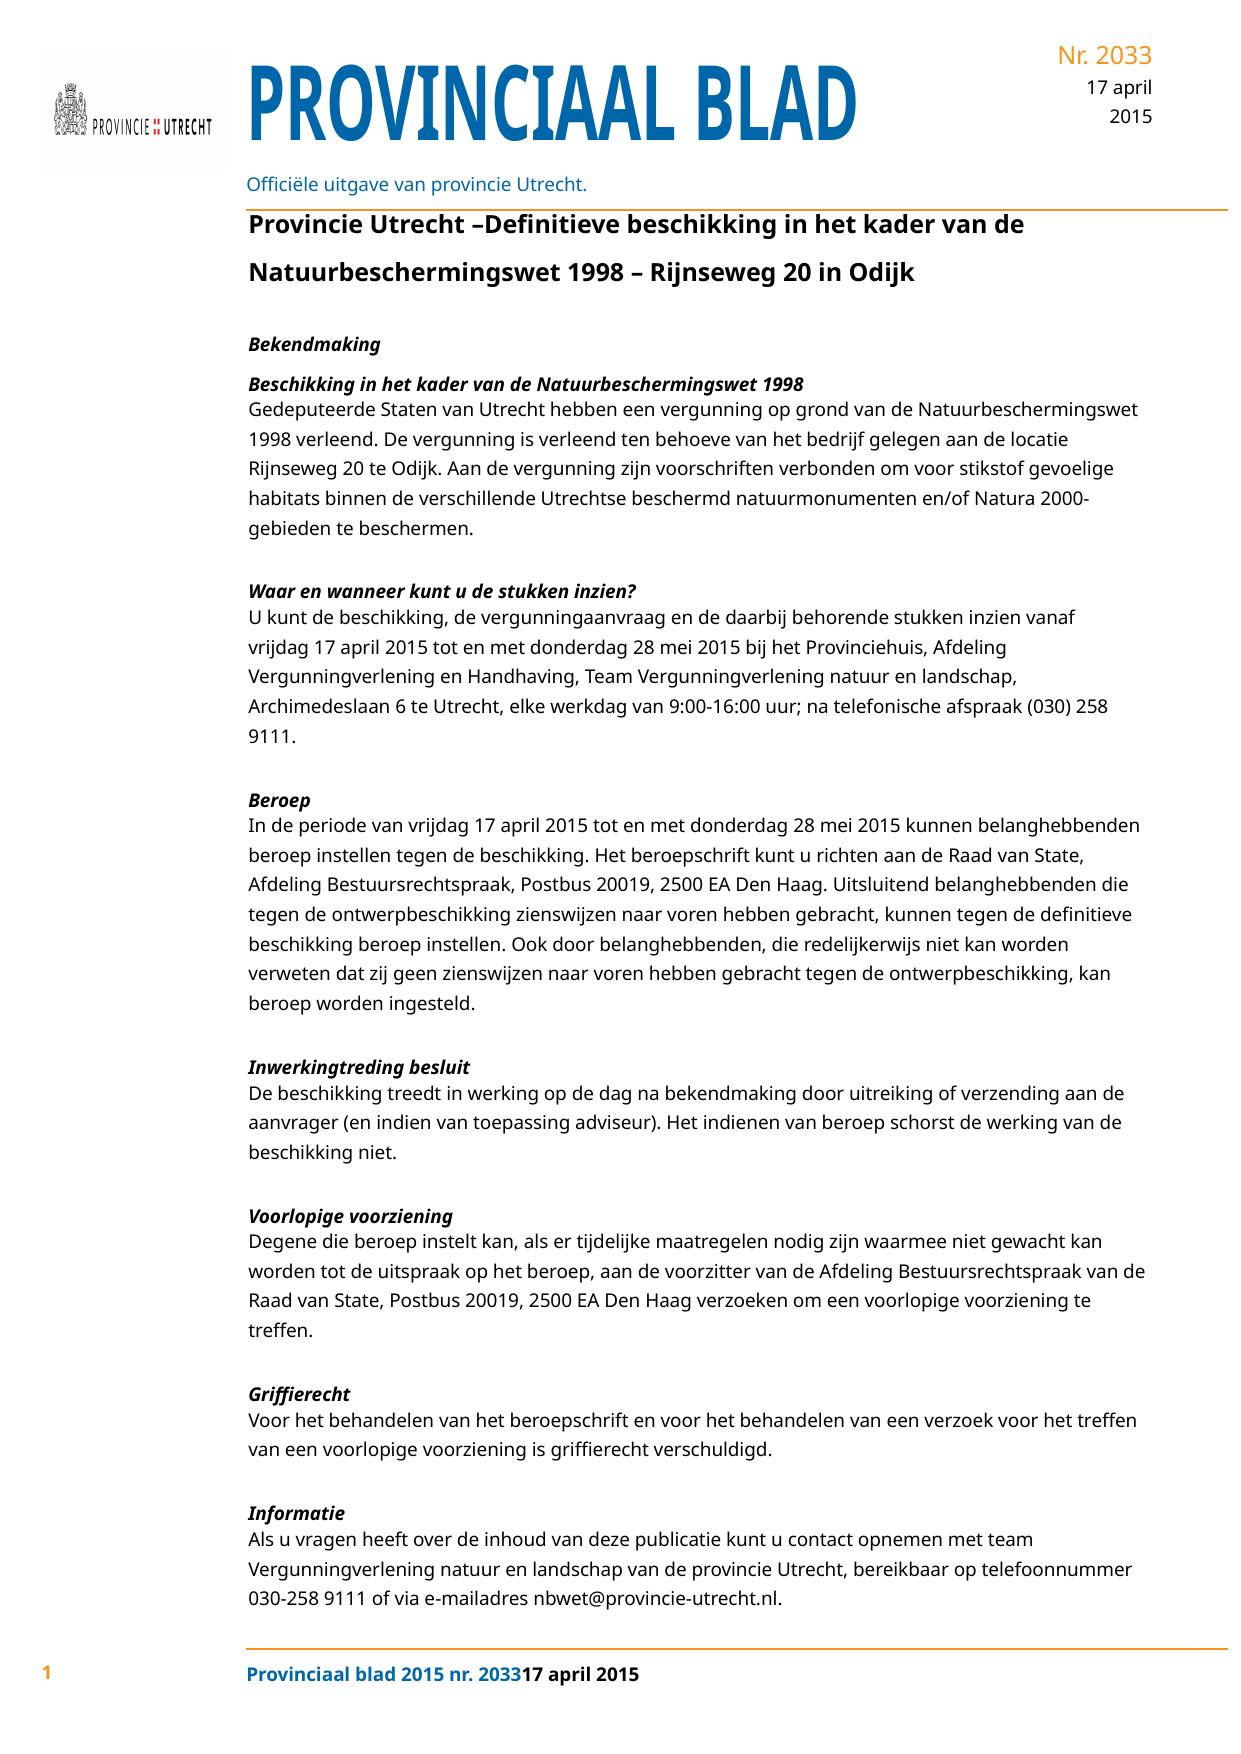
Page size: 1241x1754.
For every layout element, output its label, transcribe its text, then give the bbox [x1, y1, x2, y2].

text Bekendmaking [248, 331, 1152, 357]
text Griffierecht [248, 1381, 1152, 1407]
text In de periode van vrijdag 17 april 2015 tot en met donderdag 28 mei 2015 kunnen belanghebbenden beroep instellen tegen de beschikking. Het beroepschrift kunt u richten aan de Raad van State, Afdeling Bestuursrechtspraak, Postbus 20019, 2500 EA Den Haag. Uitsluitend belanghebbenden die tegen de ontwerpbeschikking zienswijzen naar voren hebben gebracht, kunnen tegen de definitieve beschikking beroep instellen. Ook door belanghebbenden, die redelijkerwijs niet kan worden verweten dat zij geen zienswijzen naar voren hebben gebracht tegen de ontwerpbeschikking, kan beroep worden ingesteld. [248, 812, 1152, 1016]
text Voor het behandelen van het beroepschrift en voor het behandelen van een verzoek voor het treffen van een voorlopige voorziening is griffierecht verschuldigd. [248, 1407, 1152, 1462]
text Als u vragen heeft over de inhoud van deze publicatie kunt u contact opnemen met team Vergunningverlening natuur en landschap van de provincie Utrecht, bereikbaar op telefoonnummer 030-258 9111 of via e-mailadres nbwet@provincie-utrecht.nl. [248, 1526, 1152, 1611]
text Degene die beroep instelt kan, als er tijdelijke maatregelen nodig zijn waarmee niet gewacht kan worden tot de uitspraak op het beroep, aan de voorzitter van de Afdeling Bestuursrechtspraak van de Raad van State, Postbus 20019, 2500 EA Den Haag verzoeken om een voorlopige voorziening te treffen. [248, 1228, 1152, 1343]
text Informatie [248, 1501, 1152, 1526]
text U kunt de beschikking, de vergunningaanvraag en de daarbij behorende stukken inzien vanaf vrijdag 17 april 2015 tot en met donderdag 28 mei 2015 bij het Provinciehuis, Afdeling Vergunningverlening en Handhaving, Team Vergunningverlening natuur en landschap, Archimedeslaan 6 te Utrecht, elke werkdag van 9:00-16:00 uur; na telefonische afspraak (030) 258 9111. [248, 604, 1152, 748]
picture [41, 47, 231, 172]
text De beschikking treedt in werking op de dag na bekendmaking door uitreiking of verzending aan de aanvrager (en indien van toepassing adviseur). Het indienen van beroep schorst de werking van de beschikking niet. [248, 1080, 1152, 1164]
text Voorlopige voorziening [248, 1203, 1152, 1228]
text Beschikking in het kader van de Natuurbeschermingswet 1998 [248, 371, 1152, 396]
text Beroep [248, 787, 1152, 812]
text Provincie Utrecht –Definitieve beschikking in het kader van de Natuurbeschermingswet 1998 – Rijnseweg 20 in Odijk [248, 211, 1152, 288]
text Waar en wanneer kunt u de stukken inzien? [248, 579, 1152, 604]
text Gedeputeerde Staten van Utrecht hebben een vergunning op grond van de Natuurbeschermingswet 1998 verleend. De vergunning is verleend ten behoeve van het bedrijf gelegen aan de locatie Rijnseweg 20 te Odijk. Aan de vergunning zijn voorschriften verbonden om voor stikstof gevoelige habitats binnen de verschillende Utrechtse beschermd natuurmonumenten en/of Natura 2000-gebieden te beschermen. [248, 396, 1152, 541]
text Inwerkingtreding besluit [248, 1054, 1152, 1080]
